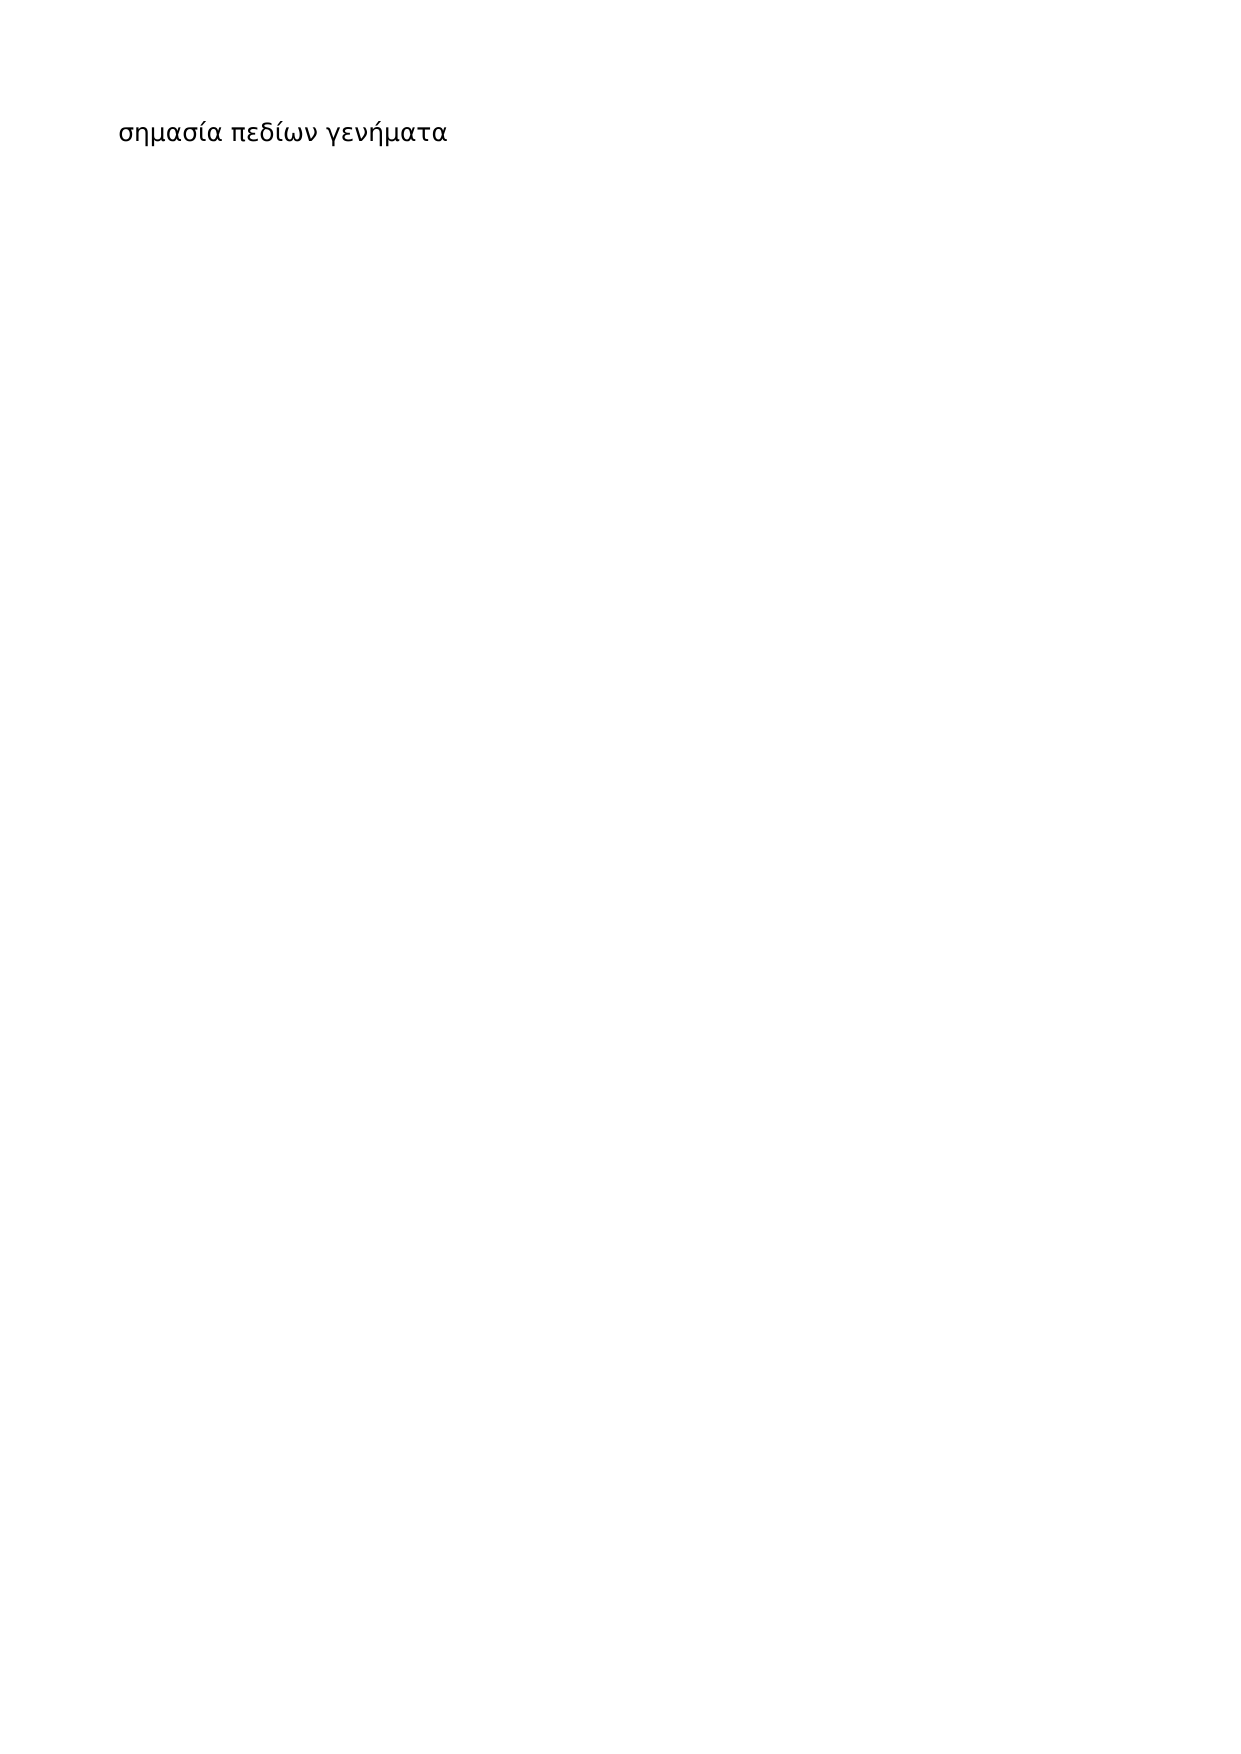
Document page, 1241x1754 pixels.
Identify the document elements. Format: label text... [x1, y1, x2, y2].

text σημασία πεδίων γενήματα [118, 118, 1122, 147]
